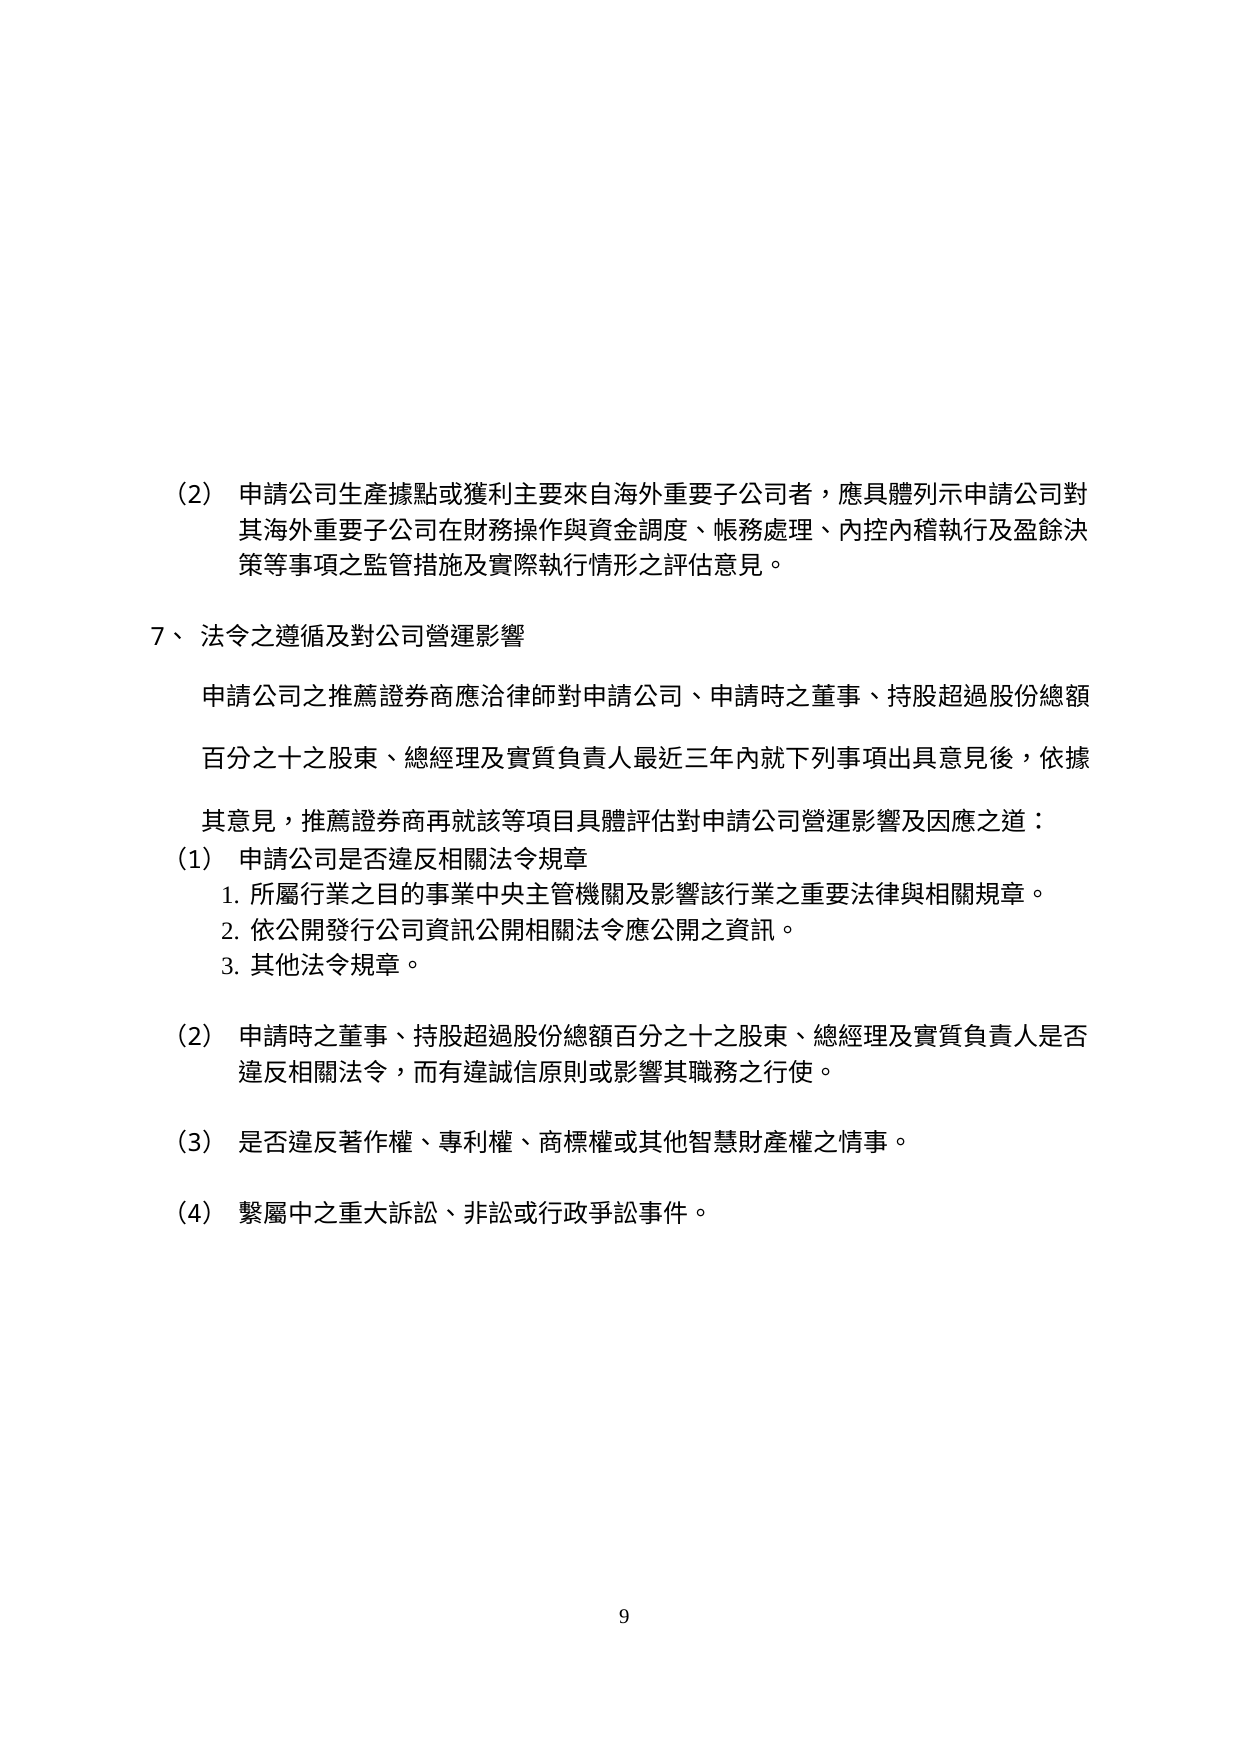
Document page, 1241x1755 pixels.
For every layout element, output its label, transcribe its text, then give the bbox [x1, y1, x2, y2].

list 申請公司生產據點或獲利主要來自海外重要子公司者，應具體列示申請公司對其海外重要子公司在財務操作與資金調度、帳務處理、內控內稽執行及盈餘決策等事項之監管措施及實際執行情形之評估意見。 [162, 476, 1090, 582]
list 依公開發行公司資訊公開相關法令應公開之資訊。 [221, 911, 1090, 946]
list 法令之遵循及對公司營運影響 [150, 617, 1090, 653]
list 所屬行業之目的事業中央主管機關及影響該行業之重要法律與相關規章。 [221, 876, 1090, 911]
list 繫屬中之重大訴訟、非訟或行政爭訟事件。 [162, 1194, 1090, 1230]
list 申請時之董事、持股超過股份總額百分之十之股東、總經理及實質負責人是否違反相關法令，而有違誠信原則或影響其職務之行使。 [162, 1017, 1090, 1088]
list 申請公司是否違反相關法令規章 [162, 840, 1090, 876]
list 是否違反著作權、專利權、商標權或其他智慧財產權之情事。 [162, 1123, 1090, 1159]
list 其他法令規章。 [221, 946, 1090, 982]
text 申請公司之推薦證券商應洽律師對申請公司、申請時之董事、持股超過股份總額百分之十之股東、總經理及實質負責人最近三年內就下列事項出具意見後，依據其意見，推薦證券商再就該等項目具體評估對申請公司營運影響及因應之道： [201, 653, 1090, 840]
